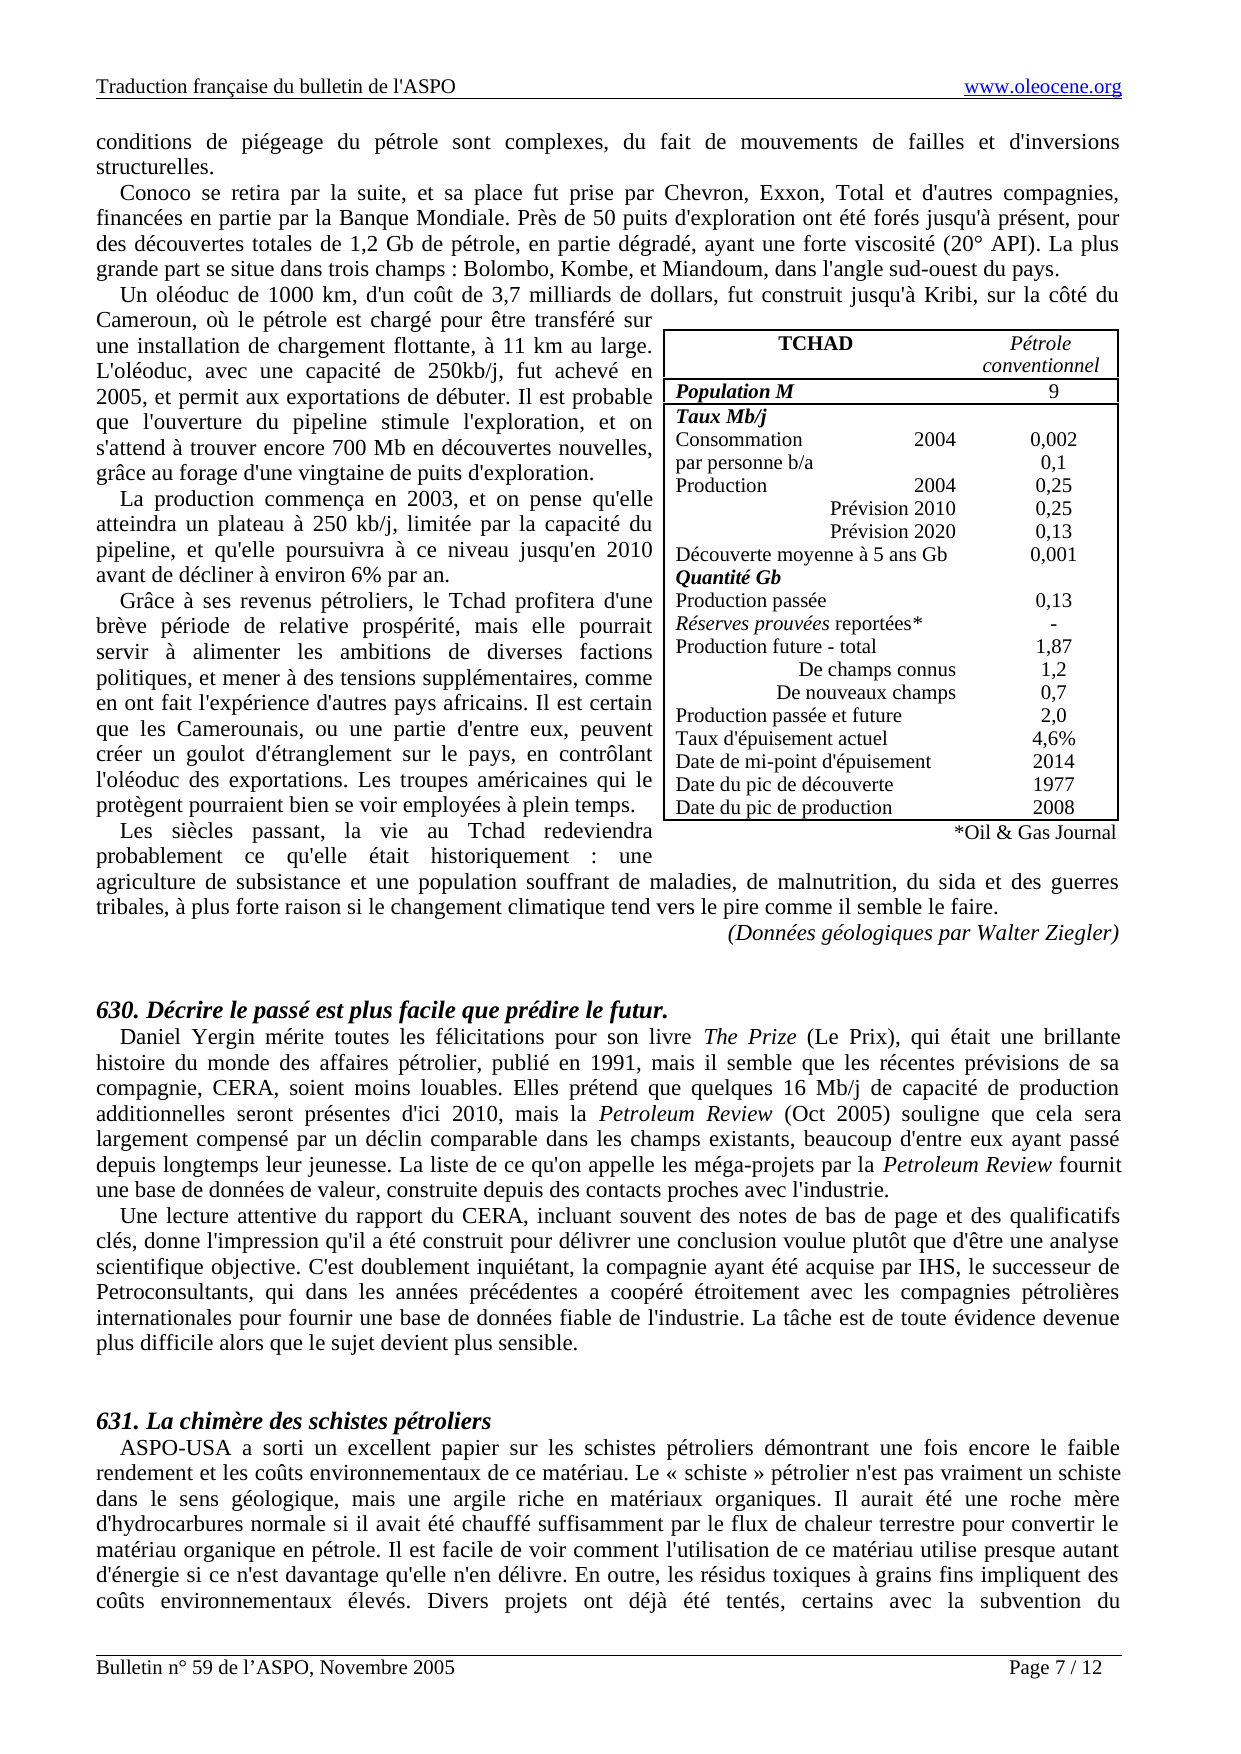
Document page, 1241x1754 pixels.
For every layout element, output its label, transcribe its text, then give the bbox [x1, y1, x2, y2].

table_cell Taux d'épuisement actuel [665, 727, 967, 750]
text *Oil & Gas Journal [654, 821, 1119, 844]
table_cell 1977 [967, 773, 1117, 796]
table_cell Découverte moyenne à 5 ans Gb [665, 543, 967, 566]
subtitle 630. Décrire le passé est plus facile que prédire le futur. [96, 996, 1122, 1024]
table_header Pétrole conventionnel [967, 331, 1117, 377]
table_cell Prévision 2010 [665, 497, 967, 520]
table_cell - [967, 612, 1117, 635]
table_cell 0,001 [967, 543, 1117, 566]
text conditions de piégeage du pétrole sont complexes, du fait de mouvements de failles et d'inversions structurelles. [96, 128, 1122, 179]
table_cell Population M [665, 380, 967, 402]
table_cell [967, 405, 1117, 428]
table_cell 2,0 [967, 704, 1117, 727]
table_cell par personne b/a [665, 451, 967, 474]
table_cell 1,2 [967, 658, 1117, 681]
table_cell Quantité Gb [665, 566, 967, 589]
table_cell 2008 [967, 796, 1117, 819]
text (Données géologiques par Walter Ziegler) [96, 920, 1122, 945]
table_cell Prévision 2020 [665, 520, 967, 543]
table_cell 1,87 [967, 635, 1117, 658]
text ASPO-USA a sorti un excellent papier sur les schistes pétroliers démontrant une fois encore le faible rendement et les coûts environnementaux de ce matériau. Le « schiste » pétrolier n'est pas vraiment un schiste dans le sens géologique, mais une argile riche en matériaux organiques. Il aurait été une roche mère d'hydrocarbures normale si il avait été chauffé suffisamment par le flux de chaleur terrestre pour convertir le matériau organique en pétrole. Il est facile de voir comment l'utilisation de ce matériau utilise presque autant d'énergie si ce n'est davantage qu'elle n'en délivre. En outre, les résidus toxiques à grains fins impliquent des coûts environnementaux élevés. Divers projets ont déjà été tentés, certains avec la subvention du [96, 1434, 1122, 1613]
text Daniel Yergin mérite toutes les félicitations pour son livre The Prize (Le Prix), qui était une brillante histoire du monde des affaires pétrolier, publié en 1991, mais il semble que les récentes prévisions de sa compagnie, CERA, soient moins louables. Elles prétend que quelques 16 Mb/j de capacité de production additionnelles seront présentes d'ici 2010, mais la Petroleum Review (Oct 2005) souligne que cela sera largement compensé par un déclin comparable dans les champs existants, beaucoup d'entre eux ayant passé depuis longtemps leur jeunesse. La liste de ce qu'on appelle les méga-projets par la Petroleum Review fournit une base de données de valeur, construite depuis des contacts proches avec l'industrie. [96, 1024, 1122, 1203]
table_cell 0,13 [967, 520, 1117, 543]
table_cell 0,1 [967, 451, 1117, 474]
table_cell Taux Mb/j [665, 405, 967, 428]
text La production commença en 2003, et on pense qu'elle atteindra un plateau à 250 kb/j, limitée par la capacité du pipeline, et qu'elle poursuivra à ce niveau jusqu'en 2010 avant de décliner à environ 6% par an. [96, 486, 654, 588]
table_cell Consommation [665, 428, 828, 451]
table_cell 0,7 [967, 681, 1117, 704]
table_cell 2014 [967, 750, 1117, 773]
table_cell Date de mi-point d'épuisement [665, 750, 967, 773]
text Les siècles passant, la vie au Tchad redeviendra probablement ce qu'elle était historiquement : une agriculture de subsistance et une population souffrant de maladies, de malnutrition, du sida et des guerres tribales, à plus forte raison si le changement climatique tend vers le pire comme il semble le faire. [96, 818, 1122, 920]
table_cell De nouveaux champs [665, 681, 967, 704]
table_cell 0,25 [967, 497, 1117, 520]
table_cell Production future - total [665, 635, 967, 658]
table_cell [967, 566, 1117, 589]
text Grâce à ses revenus pétroliers, le Tchad profitera d'une brève période de relative prospérité, mais elle pourrait servir à alimenter les ambitions de diverses factions politiques, et mener à des tensions supplémentaires, comme en ont fait l'expérience d'autres pays africains. Il est certain que les Camerounais, ou une partie d'entre eux, peuvent créer un goulot d'étranglement sur le pays, en contrôlant l'oléoduc des exportations. Les troupes américaines qui le protègent pourraient bien se voir employées à plein temps. [96, 588, 654, 818]
table_cell 9 [967, 380, 1117, 402]
table_cell 0,25 [967, 474, 1117, 497]
table_cell De champs connus [665, 658, 967, 681]
table_cell 4,6% [967, 727, 1117, 750]
table_cell Réserves prouvées reportées* [665, 612, 967, 635]
table_cell Date du pic de production [665, 796, 967, 819]
table_cell Production passée et future [665, 704, 967, 727]
table_cell Production [665, 474, 828, 497]
table_cell 0,13 [967, 589, 1117, 612]
table_cell Date du pic de découverte [665, 773, 967, 796]
table_cell 2004 [828, 428, 967, 451]
subtitle 631. La chimère des schistes pétroliers [96, 1407, 1122, 1434]
text Un oléoduc de 1000 km, d'un coût de 3,7 milliards de dollars, fut construit jusqu'à Kribi, sur la côté du Cameroun, où le pétrole est chargé pour être transféré sur une installation de chargement flottante, à 11 km au large. L'oléoduc, avec une capacité de 250kb/j, fut achevé en 2005, et permit aux exportations de débuter. Il est probable que l'ouverture du pipeline stimule l'exploration, et on s'attend à trouver encore 700 Mb en découvertes nouvelles, grâce au forage d'une vingtaine de puits d'exploration. [96, 282, 1122, 821]
table_cell Production passée [665, 589, 967, 612]
table_cell 0,002 [967, 428, 1117, 451]
table_cell 2004 [828, 474, 967, 497]
table_header TCHAD [665, 331, 967, 377]
text Une lecture attentive du rapport du CERA, incluant souvent des notes de bas de page et des qualificatifs clés, donne l'impression qu'il a été construit pour délivrer une conclusion voulue plutôt que d'être une analyse scientifique objective. C'est doublement inquiétant, la compagnie ayant été acquise par IHS, le successeur de Petroconsultants, qui dans les années précédentes a coopéré étroitement avec les compagnies pétrolières internationales pour fournir une base de données fiable de l'industrie. La tâche est de toute évidence devenue plus difficile alors que le sujet devient plus sensible. [96, 1203, 1122, 1356]
text Conoco se retira par la suite, et sa place fut prise par Chevron, Exxon, Total et d'autres compagnies, financées en partie par la Banque Mondiale. Près de 50 puits d'exploration ont été forés jusqu'à présent, pour des découvertes totales de 1,2 Gb de pétrole, en partie dégradé, ayant une forte viscosité (20° API). La plus grande part se situe dans trois champs : Bolombo, Kombe, et Miandoum, dans l'angle sud-ouest du pays. [96, 179, 1122, 282]
